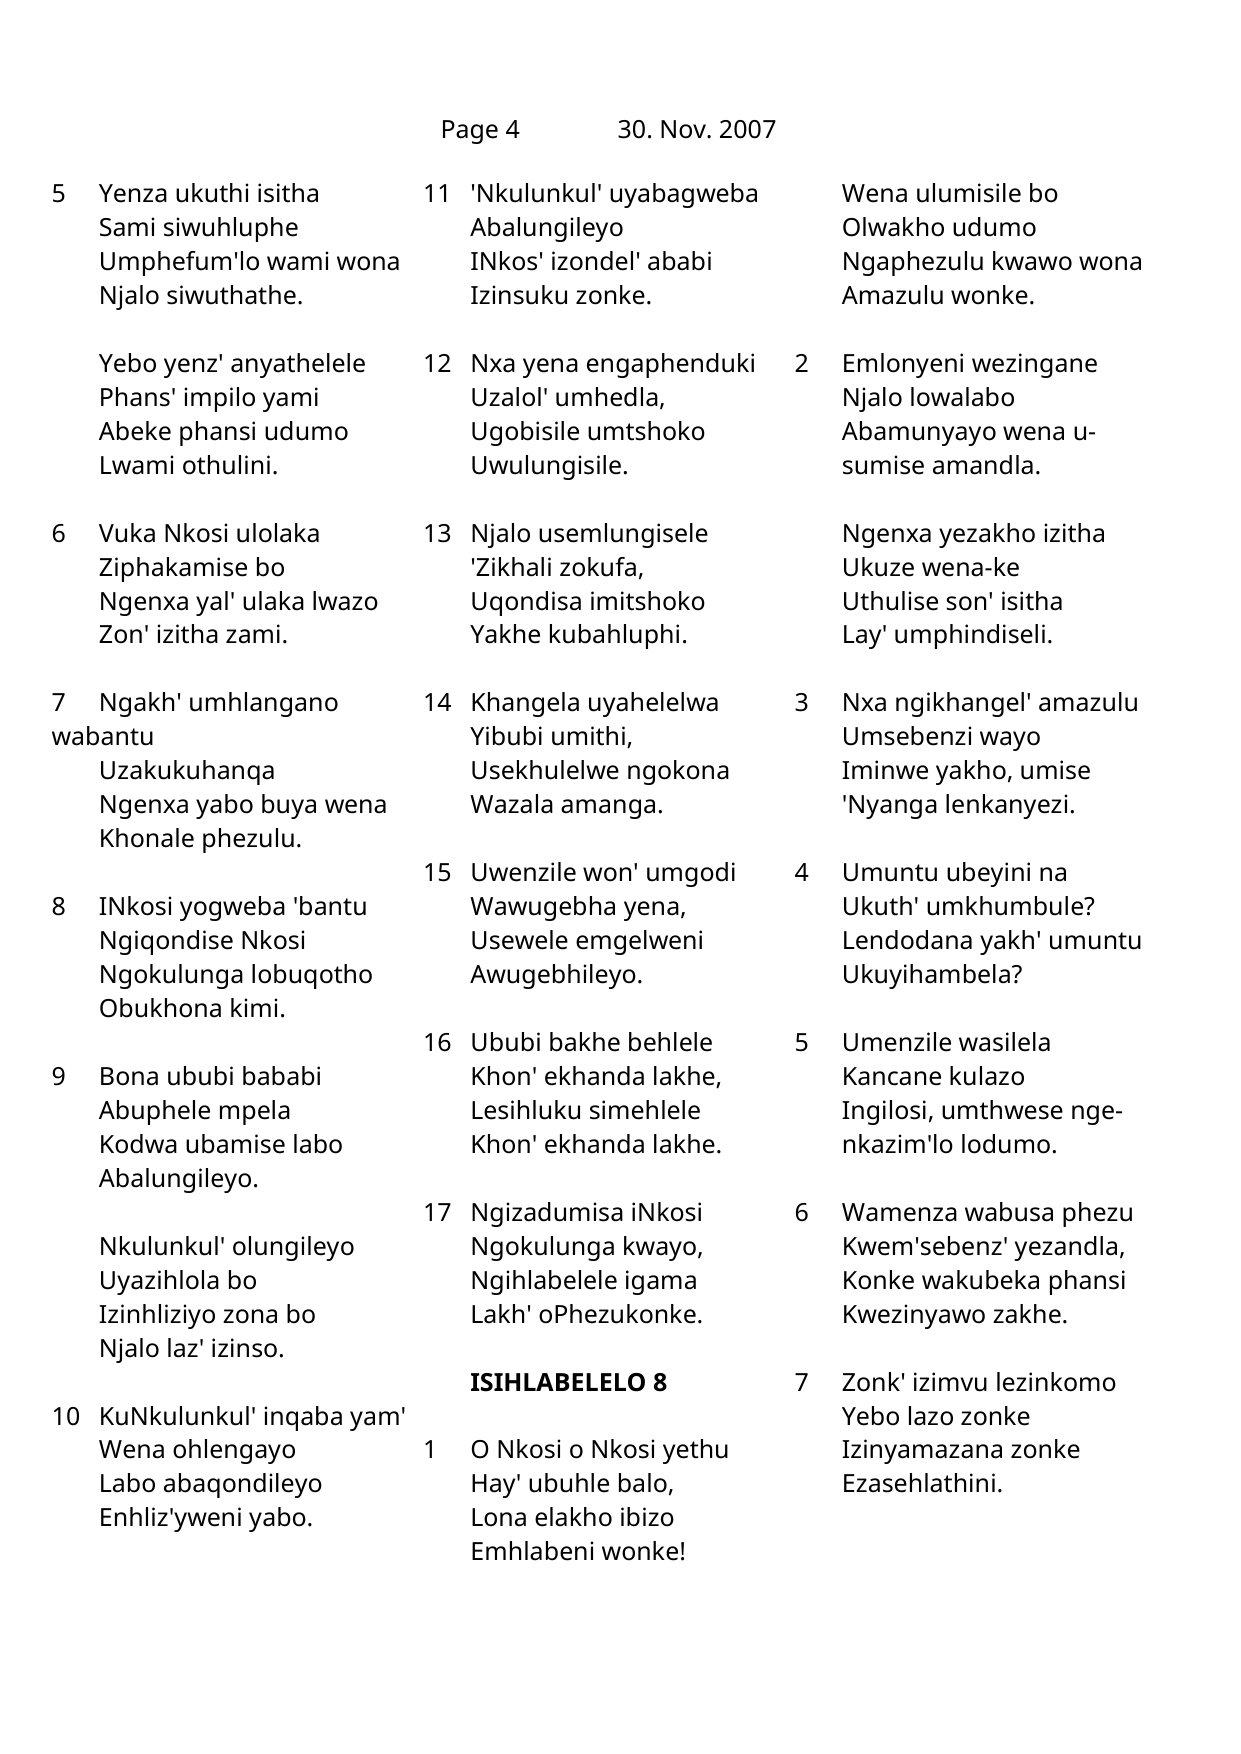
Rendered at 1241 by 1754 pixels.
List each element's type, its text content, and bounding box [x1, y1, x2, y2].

text Ngenxa yal' ulaka lwazo [51, 583, 423, 617]
text Enhliz'yweni yabo. [51, 1500, 423, 1534]
text Izinhliziyo zona bo [51, 1297, 423, 1331]
text Ukuyihambela? [794, 957, 1166, 991]
text Kwezinyawo zakhe. [794, 1297, 1166, 1331]
text Ngokulunga kwayo, [423, 1229, 794, 1263]
text 17 Ngizadumisa iNkosi [423, 1195, 794, 1229]
text Lakh' oPhezukonke. [423, 1297, 794, 1331]
text 1 O Nkosi o Nkosi yethu [423, 1432, 794, 1466]
text Ezasehlathini. [794, 1466, 1166, 1500]
text Olwakho udumo [794, 210, 1166, 244]
text Obukhona kimi. [51, 991, 423, 1025]
text Sami siwuhluphe [51, 210, 423, 244]
text Kancane kulazo [794, 1059, 1166, 1093]
text Izinsuku zonke. [423, 278, 794, 312]
text 7 Ngakh' umhlangano wabantu [51, 685, 423, 753]
text Usekhulelwe ngokona [423, 753, 794, 787]
text Amazulu wonke. [794, 278, 1166, 312]
text Uqondisa imitshoko [423, 583, 794, 617]
text 9 Bona ububi bababi [51, 1059, 423, 1093]
text Ngihlabelele igama [423, 1263, 794, 1297]
text ISIHLABELELO 8 [423, 1364, 794, 1398]
text Wena ulumisile bo [794, 176, 1166, 210]
text 11 'Nkulunkul' uyabagweba [423, 176, 794, 210]
text Abuphele mpela [51, 1093, 423, 1127]
text Ngiqondise Nkosi [51, 923, 423, 957]
text Abeke phansi udumo [51, 414, 423, 448]
text 16 Ububi bakhe behlele [423, 1025, 794, 1059]
text 'Nyanga lenkanyezi. [794, 787, 1166, 821]
text Uthulise son' isitha [794, 583, 1166, 617]
text 15 Uwenzile won' umgodi [423, 855, 794, 889]
text 12 Nxa yena engaphenduki [423, 346, 794, 380]
text Labo abaqondileyo [51, 1466, 423, 1500]
text Khon' ekhanda lakhe, [423, 1059, 794, 1093]
text Yebo yenz' anyathelele [51, 346, 423, 380]
text Ngaphezulu kwawo wona [794, 244, 1166, 278]
text sumise amandla. [794, 448, 1166, 482]
text Yibubi umithi, [423, 719, 794, 753]
text Iminwe yakho, umise [794, 753, 1166, 787]
text 8 INkosi yogweba 'bantu [51, 889, 423, 923]
text Ingilosi, umthwese nge- [794, 1093, 1166, 1127]
text Ngokulunga lobuqotho [51, 957, 423, 991]
text 6 Wamenza wabusa phezu [794, 1195, 1166, 1229]
text Lendodana yakh' umuntu [794, 923, 1166, 957]
text Abalungileyo [423, 210, 794, 244]
text Njalo laz' izinso. [51, 1331, 423, 1364]
text Uzalol' umhedla, [423, 380, 794, 414]
text Njalo siwuthathe. [51, 278, 423, 312]
text 13 Njalo usemlungisele [423, 516, 794, 549]
text Lay' umphindiseli. [794, 617, 1166, 651]
text Njalo lowalabo [794, 380, 1166, 414]
text Yakhe kubahluphi. [423, 617, 794, 651]
text 'Zikhali zokufa, [423, 549, 794, 583]
text 6 Vuka Nkosi ulolaka [51, 516, 423, 549]
text Ugobisile umtshoko [423, 414, 794, 448]
text Emhlabeni wonke! [423, 1534, 794, 1568]
text Ziphakamise bo [51, 549, 423, 583]
text 2 Emlonyeni wezingane [794, 346, 1166, 380]
text Nkulunkul' olungileyo [51, 1229, 423, 1263]
text Ukuth' umkhumbule? [794, 889, 1166, 923]
text Lona elakho ibizo [423, 1500, 794, 1534]
text Konke wakubeka phansi [794, 1263, 1166, 1297]
text Khon' ekhanda lakhe. [423, 1127, 794, 1161]
text Wena ohlengayo [51, 1432, 423, 1466]
text Kwem'sebenz' yezandla, [794, 1229, 1166, 1263]
text INkos' izondel' ababi [423, 244, 794, 278]
text Hay' ubuhle balo, [423, 1466, 794, 1500]
text Umsebenzi wayo [794, 719, 1166, 753]
text Uyazihlola bo [51, 1263, 423, 1297]
text Uzakukuhanqa [51, 753, 423, 787]
text 14 Khangela uyahelelwa [423, 685, 794, 719]
text Ngenxa yabo buya wena [51, 787, 423, 821]
text Awugebhileyo. [423, 957, 794, 991]
text Yebo lazo zonke [794, 1398, 1166, 1432]
text 5 Umenzile wasilela [794, 1025, 1166, 1059]
text 7 Zonk' izimvu lezinkomo [794, 1364, 1166, 1398]
text Zon' izitha zami. [51, 617, 423, 651]
text Usewele emgelweni [423, 923, 794, 957]
text 4 Umuntu ubeyini na [794, 855, 1166, 889]
text Kodwa ubamise labo [51, 1127, 423, 1161]
text 10 KuNkulunkul' inqaba yam' [51, 1398, 423, 1432]
text Ukuze wena-ke [794, 549, 1166, 583]
text Abalungileyo. [51, 1161, 423, 1195]
text 3 Nxa ngikhangel' amazulu [794, 685, 1166, 719]
text Izinyamazana zonke [794, 1432, 1166, 1466]
text Abamunyayo wena u- [794, 414, 1166, 448]
text Uwulungisile. [423, 448, 794, 482]
text Umphefum'lo wami wona [51, 244, 423, 278]
text Lwami othulini. [51, 448, 423, 482]
text Wawugebha yena, [423, 889, 794, 923]
text 5 Yenza ukuthi isitha [51, 176, 423, 210]
text Khonale phezulu. [51, 821, 423, 855]
text nkazim'lo lodumo. [794, 1127, 1166, 1161]
text Lesihluku simehlele [423, 1093, 794, 1127]
text Wazala amanga. [423, 787, 794, 821]
text Phans' impilo yami [51, 380, 423, 414]
text Ngenxa yezakho izitha [794, 516, 1166, 549]
